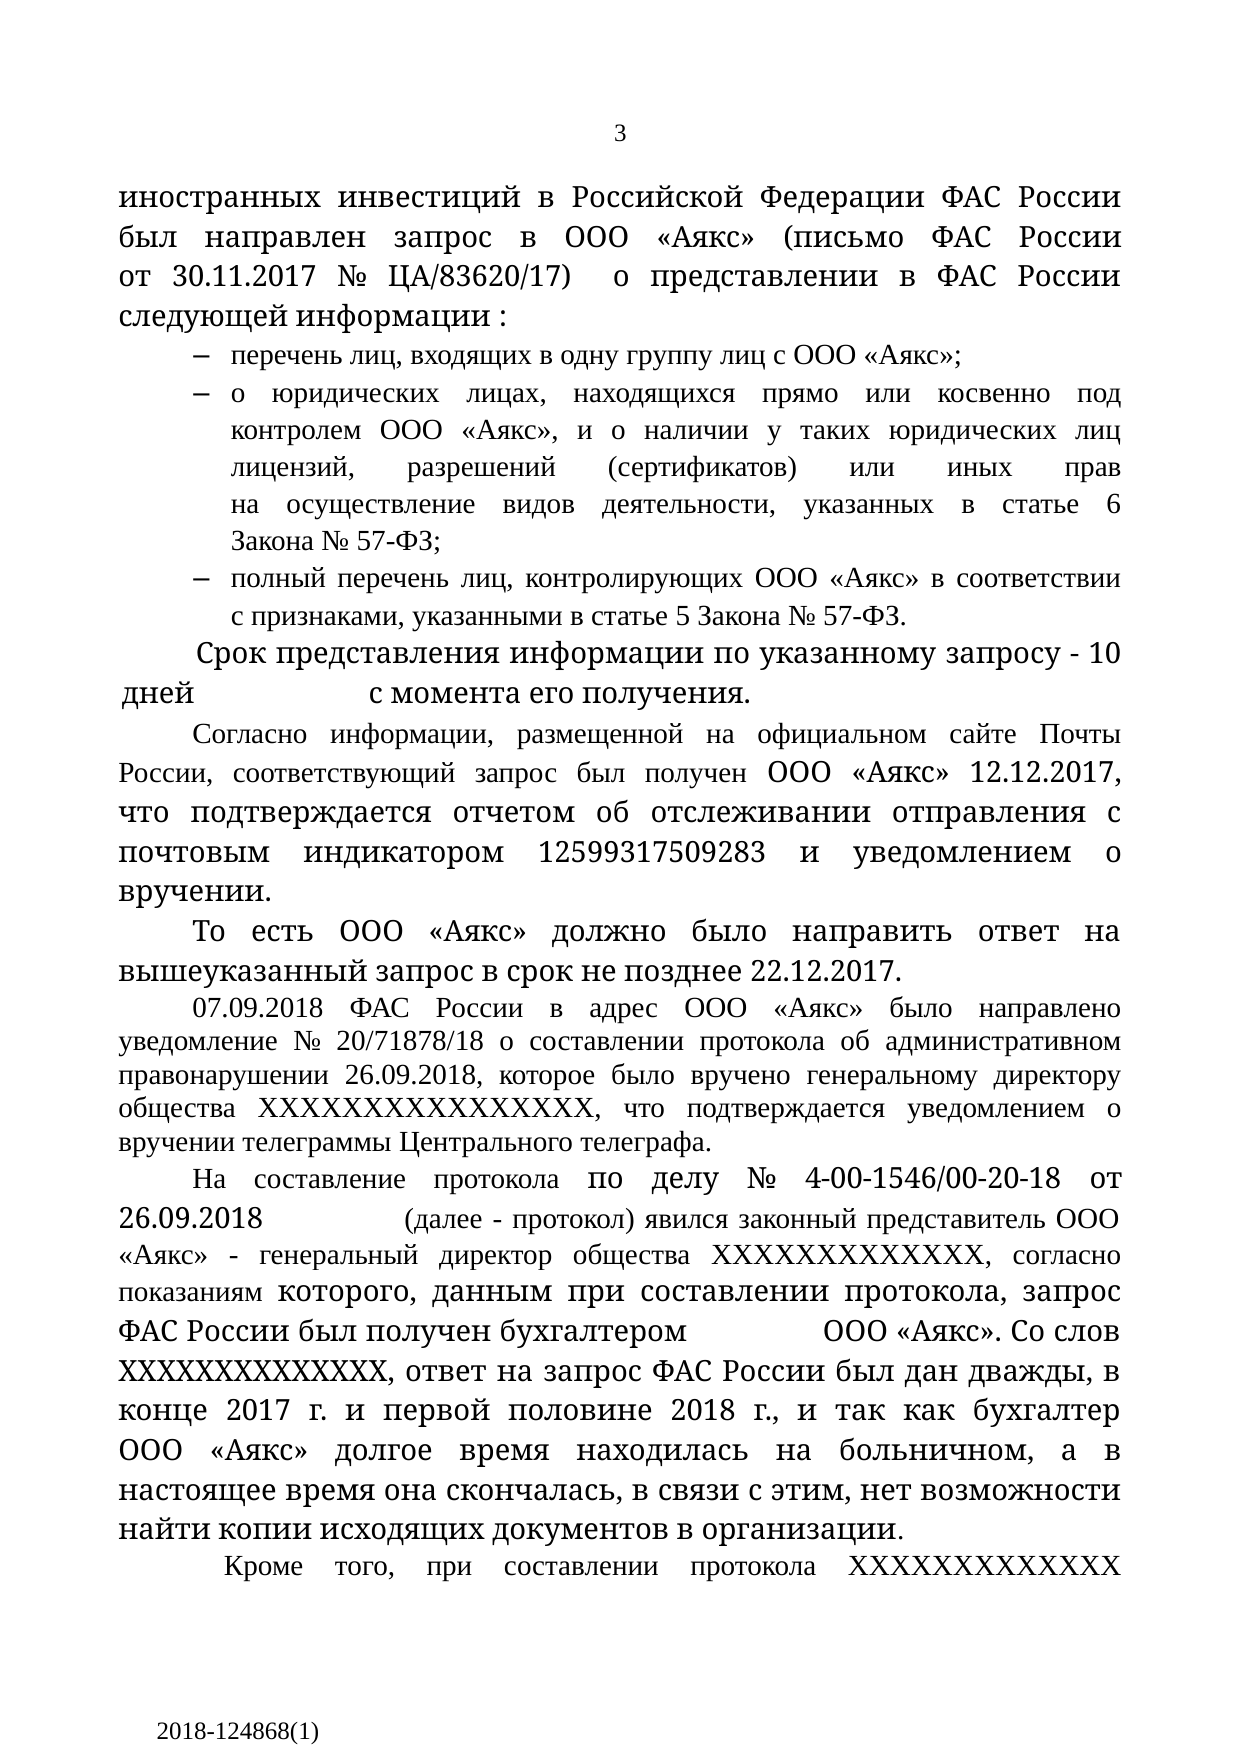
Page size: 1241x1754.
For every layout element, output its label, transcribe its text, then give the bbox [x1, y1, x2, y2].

text Согласно информации, размещенной на официальном сайте Почты России, соответствующий запрос был получен ООО «Аякс» 12.12.2017, что подтверждается отчетом об отслеживании отправления с почтовым индикатором 12599317509283 и уведомлением о вручении. [118, 712, 1122, 910]
text То есть ООО «Аякс» должно было направить ответ на вышеуказанный запрос в срок не позднее 22.12.2017. [118, 910, 1122, 990]
list перечень лиц, входящих в одну группу лиц с ООО «Аякс»; [193, 335, 1122, 372]
list Срок представления информации по указанному запросу - 10 дней с момента его получения. [120, 633, 1122, 712]
text На составление протокола по делу № 4-00-1546/00-20-18 от 26.09.2018 (далее - протокол) явился законный представитель ООО «Аякс» - генеральный директор общества XXXXXXXXXXXXX, согласно показаниям которого, данным при составлении протокола, запрос ФАС России был получен бухгалтером ООО «Аякс». Со слов XXXXXXXXXXXXXX, ответ на запрос ФАС России был дан дважды, в конце 2017 г. и первой половине 2018 г., и так как бухгалтер ООО «Аякс» долгое время находилась на больничном, а в настоящее время она скончалась, в связи с этим, нет возможности найти копии исходящих документов в организации. [118, 1157, 1122, 1548]
list о юридических лицах, находящихся прямо или косвенно под контролем ООО «Аякс», и о наличии у таких юридических лиц лицензий, разрешений (сертификатов) или иных прав на осуществление видов деятельности, указанных в статье 6 Закона № 57-ФЗ; [193, 372, 1122, 558]
text 07.09.2018 ФАС России в адрес ООО «Аякс» было направлено уведомление № 20/71878/18 о составлении протокола об административном правонарушении 26.09.2018, которое было вручено генеральному директору общества XXXXXXXXXXXXXXXX, что подтверждается уведомлением о вручении телеграммы Центрального телеграфа. [118, 990, 1122, 1157]
text иностранных инвестиций в Российской Федерации ФАС России был направлен запрос в ООО «Аякс» (письмо ФАС России от 30.11.2017 № ЦА/83620/17) о представлении в ФАС России следующей информации : [118, 176, 1122, 335]
list полный перечень лиц, контролирующих ООО «Аякс» в соответствии с признаками, указанными в статье 5 Закона № 57-ФЗ. [193, 558, 1122, 633]
text Кроме того, при составлении протокола XXXXXXXXXXXXX [118, 1548, 1122, 1582]
